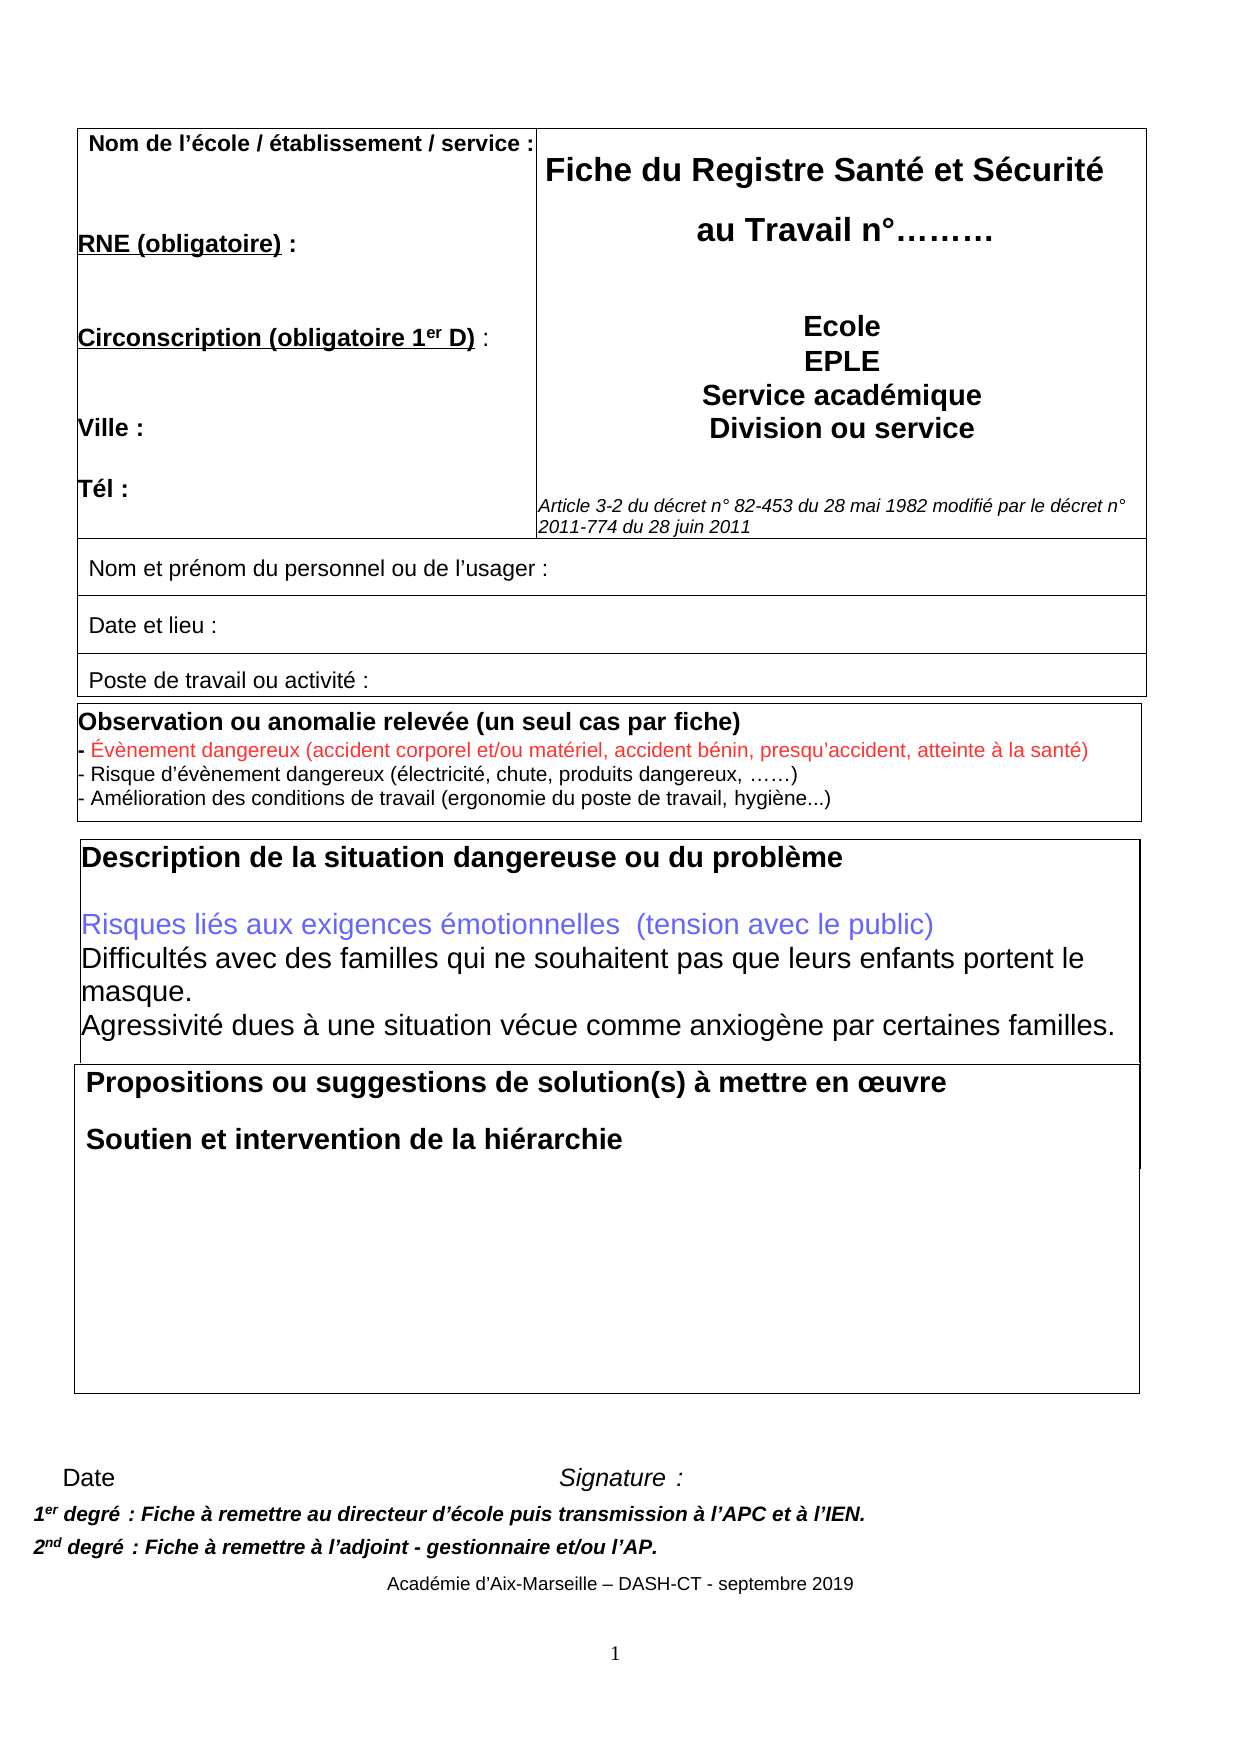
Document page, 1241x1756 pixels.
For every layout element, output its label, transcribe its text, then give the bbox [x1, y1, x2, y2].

table_cell Circonscription (obligatoire 1er D) : [78, 265, 536, 409]
table_header Fiche du Registre Santé et Sécurité au Travail n°……… Ecole EPLE Service académique Division ou service Article 3-2 du décret n° 82-453 du 28 mai 1982 modifié par le décret n° 2011-774 du 28 juin 2011 [537, 129, 1146, 538]
table_cell Ville : [78, 409, 536, 472]
table_cell Tél : [78, 473, 536, 538]
text Observation ou anomalie relevée (un seul cas par fiche) [78, 704, 1141, 737]
table_header Nom de l’école / établissement / service : [78, 129, 536, 214]
table_cell Poste de travail ou activité : [78, 654, 1146, 696]
text Risques liés aux exigences émotionnelles (tension avec le public) [81, 907, 1139, 941]
text 2nd degré : Fiche à remettre à l’adjoint - gestionnaire et/ou l’AP. [33, 1535, 1207, 1559]
text Académie d’Aix-Marseille – DASH-CT - septembre 2019 [304, 1573, 937, 1595]
table_cell RNE (obligatoire) : [78, 214, 536, 264]
text - Évènement dangereux (accident corporel et/ou matériel, accident bénin, presqu’accident, atteinte à la santé) [78, 737, 1141, 761]
table_cell Date et lieu : [78, 596, 1146, 653]
text Difficultés avec des familles qui ne souhaitent pas que leurs enfants portent le masque. [81, 941, 1139, 1008]
text Date Signature : [33, 1463, 937, 1492]
text - Risque d’évènement dangereux (électricité, chute, produits dangereux, ……) [78, 761, 1141, 785]
text Propositions ou suggestions de solution(s) à mettre en œuvre [86, 1065, 1139, 1098]
text - Amélioration des conditions de travail (ergonomie du poste de travail, hygiène...) [78, 785, 1141, 809]
text 1er degré : Fiche à remettre au directeur d’école puis transmission à l’APC et à l’IEN. [33, 1502, 1207, 1526]
text Soutien et intervention de la hiérarchie [86, 1122, 1139, 1155]
text Agressivité dues à une situation vécue comme anxiogène par certaines familles. [81, 1008, 1139, 1041]
text Description de la situation dangereuse ou du problème [81, 840, 1139, 874]
table_cell Nom et prénom du personnel ou de l’usager : [78, 539, 1146, 595]
